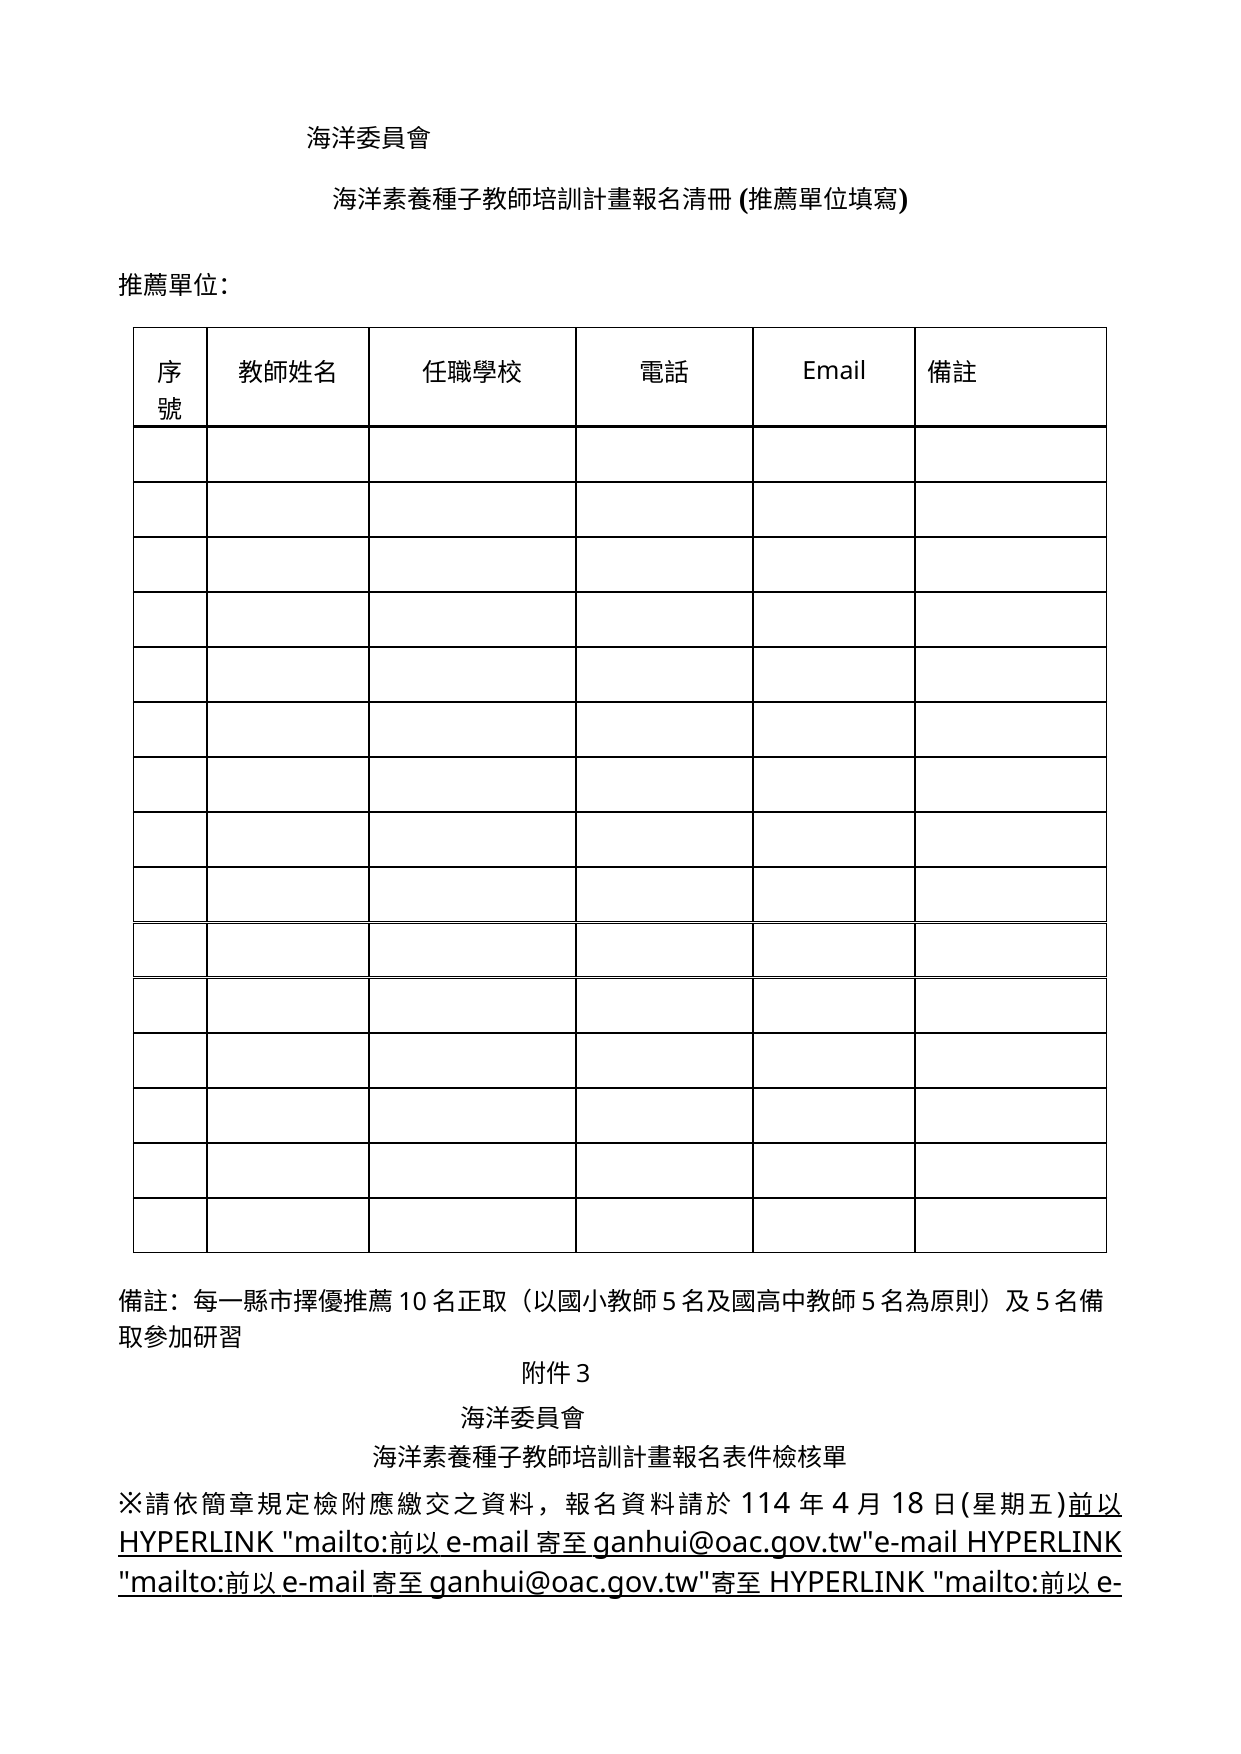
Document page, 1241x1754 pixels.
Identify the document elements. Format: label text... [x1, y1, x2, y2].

table_cell [134, 813, 206, 866]
table_cell [370, 979, 575, 1032]
table_cell [370, 868, 575, 921]
table_cell [754, 1034, 914, 1087]
table_cell [754, 868, 914, 921]
table_cell [134, 868, 206, 921]
table_cell [208, 428, 368, 481]
table_cell [754, 483, 914, 536]
table_cell [754, 593, 914, 646]
text 海洋委員會 [431, 1399, 1122, 1435]
table_cell [916, 1199, 1106, 1252]
table_cell [754, 813, 914, 866]
table_cell [577, 538, 752, 591]
table_cell [134, 1034, 206, 1087]
table_cell [754, 538, 914, 591]
table_header 電話 [577, 328, 752, 425]
table_cell [134, 538, 206, 591]
table_cell [577, 1034, 752, 1087]
text 附件3 [118, 1353, 1122, 1390]
table_cell [577, 648, 752, 701]
table_cell [134, 924, 206, 976]
table_cell [134, 703, 206, 756]
text ※請依簡章規定檢附應繳交之資料，報名資料請於114年4月18日(星期五)前以 HYPERLINK "mailto:前以e-mail寄至ganhui@oac.gov.tw"e-mail HYPERLINK [118, 1482, 1122, 1555]
table_cell [208, 979, 368, 1032]
table_cell [370, 703, 575, 756]
table_cell [134, 648, 206, 701]
text 海洋素養種子教師培訓計畫報名表件檢核單 [118, 1437, 1101, 1474]
table_header 序號 [134, 328, 206, 425]
table_cell [754, 1144, 914, 1197]
table_cell [754, 1199, 914, 1252]
table_cell [208, 483, 368, 536]
table_cell [916, 428, 1106, 481]
table_cell [754, 758, 914, 811]
table_header 任職學校 [370, 328, 575, 425]
table_cell [370, 483, 575, 536]
table_cell [577, 924, 752, 976]
table_cell [577, 483, 752, 536]
table_cell [754, 924, 914, 976]
text 推薦單位： [118, 266, 1122, 302]
table_cell [916, 593, 1106, 646]
table_cell [916, 979, 1106, 1032]
table_cell [370, 813, 575, 866]
table_cell [370, 924, 575, 976]
table_cell [370, 648, 575, 701]
table_cell [370, 1034, 575, 1087]
text "mailto:前以e-mail寄至ganhui@oac.gov.tw"寄至 HYPERLINK "mailto:前以e- [118, 1557, 1122, 1595]
table_cell [577, 1144, 752, 1197]
table_cell [754, 979, 914, 1032]
table_cell [208, 1089, 368, 1142]
table_cell [916, 1034, 1106, 1087]
table_cell [916, 648, 1106, 701]
table_cell [577, 813, 752, 866]
table_cell [134, 593, 206, 646]
table_cell [916, 483, 1106, 536]
table_cell [134, 483, 206, 536]
table_cell [916, 924, 1106, 976]
table_cell [208, 1199, 368, 1252]
table_cell [370, 758, 575, 811]
table_cell [208, 703, 368, 756]
table_cell [208, 868, 368, 921]
table_cell [208, 538, 368, 591]
table_cell [370, 538, 575, 591]
table_header 備註 [916, 328, 1106, 425]
table_cell [577, 758, 752, 811]
table_cell [577, 979, 752, 1032]
table_cell [577, 1199, 752, 1252]
table_cell [577, 703, 752, 756]
text 海洋委員會 [118, 118, 1122, 154]
table_cell [916, 538, 1106, 591]
table_cell [208, 758, 368, 811]
table_cell [134, 1089, 206, 1142]
table_cell [754, 703, 914, 756]
table_cell [134, 979, 206, 1032]
table_cell [370, 593, 575, 646]
table_cell [916, 703, 1106, 756]
table_cell [916, 1089, 1106, 1142]
table_cell [134, 1199, 206, 1252]
table_cell [577, 1089, 752, 1142]
table_cell [754, 428, 914, 481]
table_cell [370, 428, 575, 481]
table_cell [134, 758, 206, 811]
table_cell [370, 1089, 575, 1142]
table_cell [208, 813, 368, 866]
table_cell [577, 868, 752, 921]
table_cell [208, 1144, 368, 1197]
table_cell [577, 428, 752, 481]
table_cell [208, 924, 368, 976]
table_cell [754, 1089, 914, 1142]
table_cell [916, 868, 1106, 921]
table_cell [916, 813, 1106, 866]
table_cell [370, 1144, 575, 1197]
table_cell [370, 1199, 575, 1252]
table_cell [208, 648, 368, 701]
table_cell [134, 428, 206, 481]
table_cell [916, 758, 1106, 811]
text 備註：每一縣市擇優推薦10名正取（以國小教師5名及國高中教師5名為原則）及5名備取參加研習 [118, 1281, 1122, 1353]
table_header 教師姓名 [208, 328, 368, 425]
table_cell [208, 1034, 368, 1087]
table_cell [754, 648, 914, 701]
table_header Email [754, 328, 914, 425]
table_cell [208, 593, 368, 646]
text 海洋素養種子教師培訓計畫報名清冊 (推薦單位填寫) [118, 179, 1122, 216]
table_cell [916, 1144, 1106, 1197]
table_cell [577, 593, 752, 646]
table_cell [134, 1144, 206, 1197]
